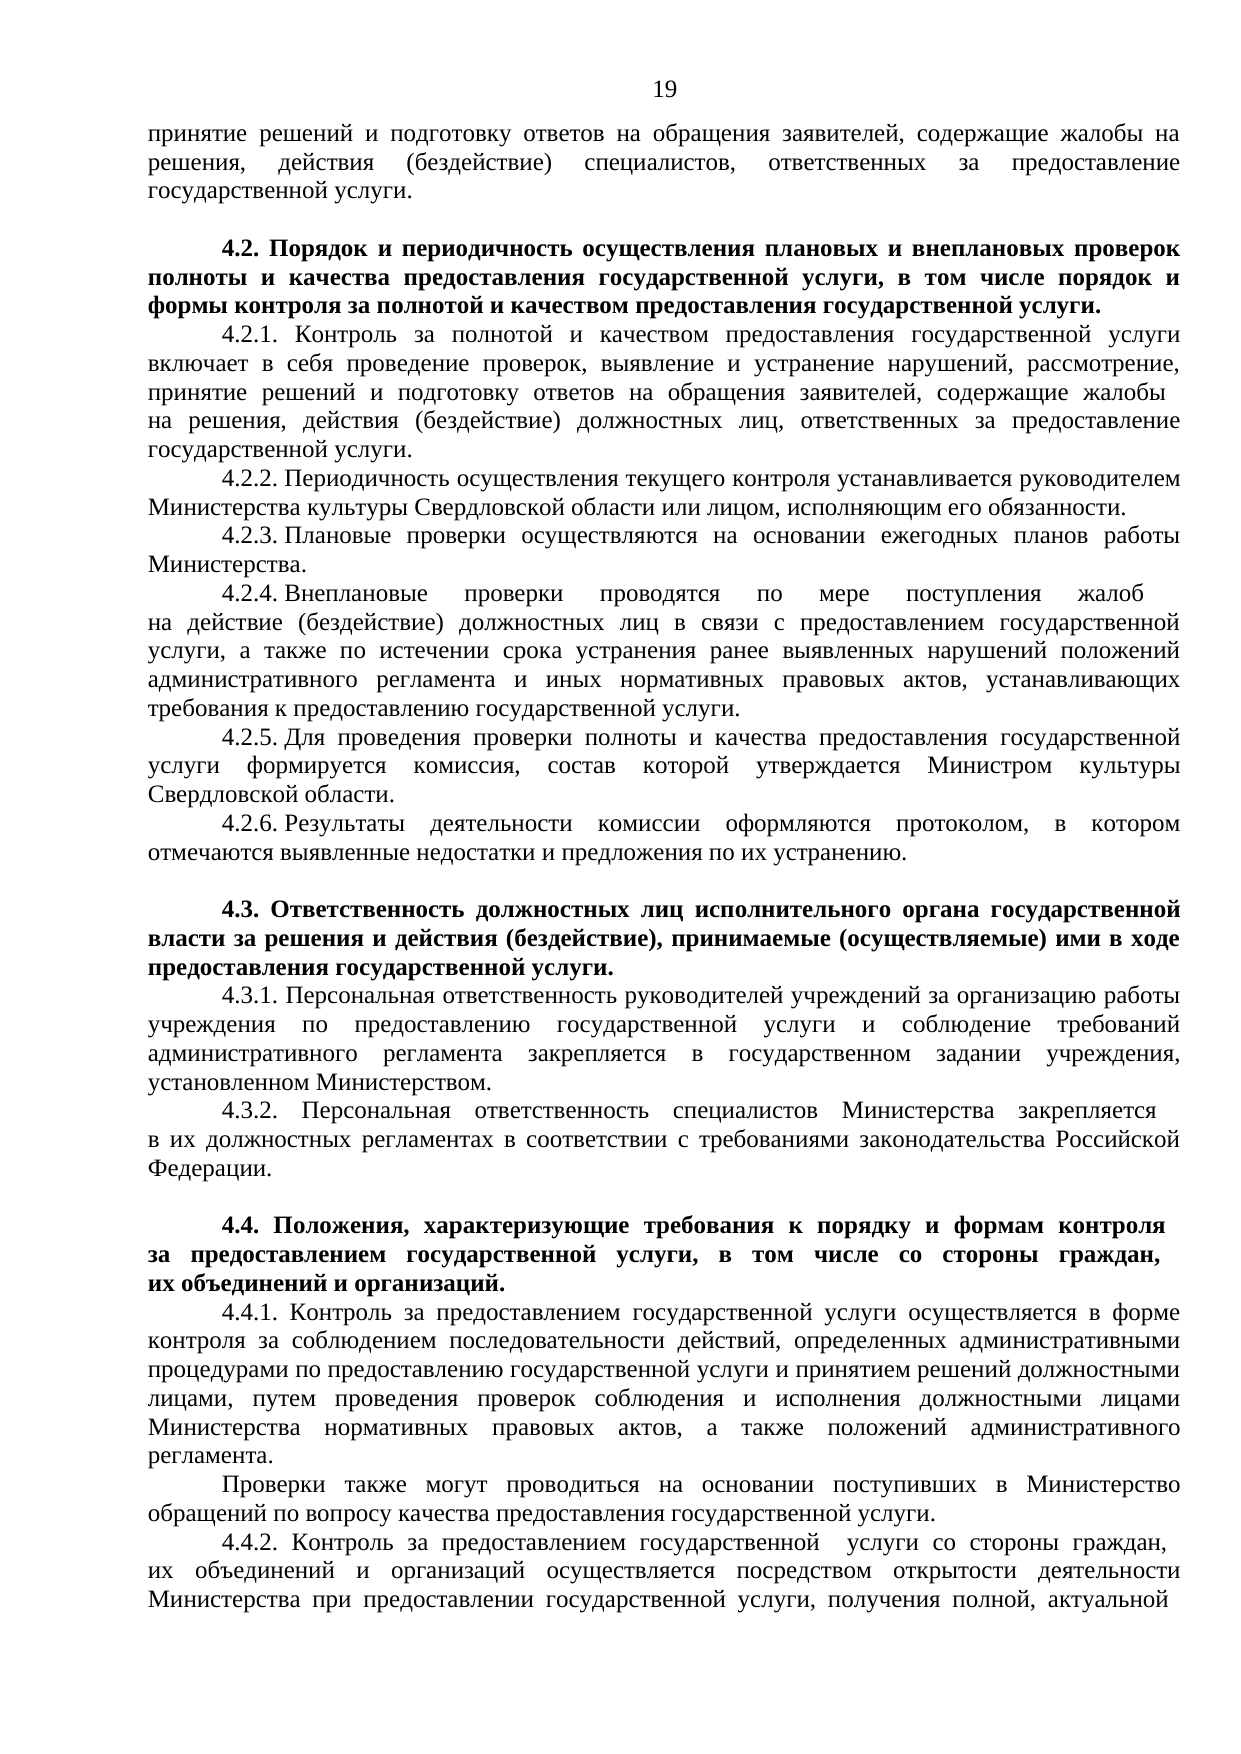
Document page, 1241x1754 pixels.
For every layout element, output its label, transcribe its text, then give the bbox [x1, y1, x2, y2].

text 4.3. Ответственность должностных лиц исполнительного органа государственной власти за решения и действия (бездействие), принимаемые (осуществляемые) ими в ходе предоставления государственной услуги. [148, 894, 1181, 981]
text 4.2.4. Внеплановые проверки проводятся по мере поступления жалоб на действие (бездействие) должностных лиц в связи с предоставлением государственной услуги, а также по истечении срока устранения ранее выявленных нарушений положений административного регламента и иных нормативных правовых актов, устанавливающих требования к предоставлению государственной услуги. [148, 578, 1181, 722]
text 4.2.3. Плановые проверки осуществляются на основании ежегодных планов работы Министерства. [148, 521, 1181, 578]
text 4.2.2. Периодичность осуществления текущего контроля устанавливается руководителем Министерства культуры Свердловской области или лицом, исполняющим его обязанности. [148, 463, 1181, 521]
text 4.3.2. Персональная ответственность специалистов Министерства закрепляется в их должностных регламентах в соответствии с требованиями законодательства Российской Федерации. [148, 1096, 1181, 1182]
text 4.4.1. Контроль за предоставлением государственной услуги осуществляется в форме контроля за соблюдением последовательности действий, определенных административными процедурами по предоставлению государственной услуги и принятием решений должностными лицами, путем проведения проверок соблюдения и исполнения должностными лицами Министерства нормативных правовых актов, а также положений административного регламента. [148, 1297, 1181, 1469]
text 4.4. Положения, характеризующие требования к порядку и формам контроля за предоставлением государственной услуги, в том числе со стороны граждан, их объединений и организаций. [148, 1211, 1181, 1297]
text 4.2.6. Результаты деятельности комиссии оформляются протоколом, в котором отмечаются выявленные недостатки и предложения по их устранению. [148, 808, 1181, 866]
text Проверки также могут проводиться на основании поступивших в Министерство обращений по вопросу качества предоставления государственной услуги. [148, 1469, 1181, 1527]
text 4.4.2. Контроль за предоставлением государственной услуги со стороны граждан, их объединений и организаций осуществляется посредством открытости деятельности Министерства при предоставлении государственной услуги, получения полной, актуальной [148, 1527, 1181, 1613]
text 4.2. Порядок и периодичность осуществления плановых и внеплановых проверок полноты и качества предоставления государственной услуги, в том числе порядок и формы контроля за полнотой и качеством предоставления государственной услуги. [148, 233, 1181, 319]
text 4.2.1. Контроль за полнотой и качеством предоставления государственной услуги включает в себя проведение проверок, выявление и устранение нарушений, рассмотрение, принятие решений и подготовку ответов на обращения заявителей, содержащие жалобы на решения, действия (бездействие) должностных лиц, ответственных за предоставление государственной услуги. [148, 319, 1181, 463]
text 4.3.1. Персональная ответственность руководителей учреждений за организацию работы учреждения по предоставлению государственной услуги и соблюдение требований административного регламента закрепляется в государственном задании учреждения, установленном Министерством. [148, 981, 1181, 1096]
text 4.2.5. Для проведения проверки полноты и качества предоставления государственной услуги формируется комиссия, состав которой утверждается Министром культуры Свердловской области. [148, 722, 1181, 808]
text принятие решений и подготовку ответов на обращения заявителей, содержащие жалобы на решения, действия (бездействие) специалистов, ответственных за предоставление государственной услуги. [148, 118, 1181, 204]
